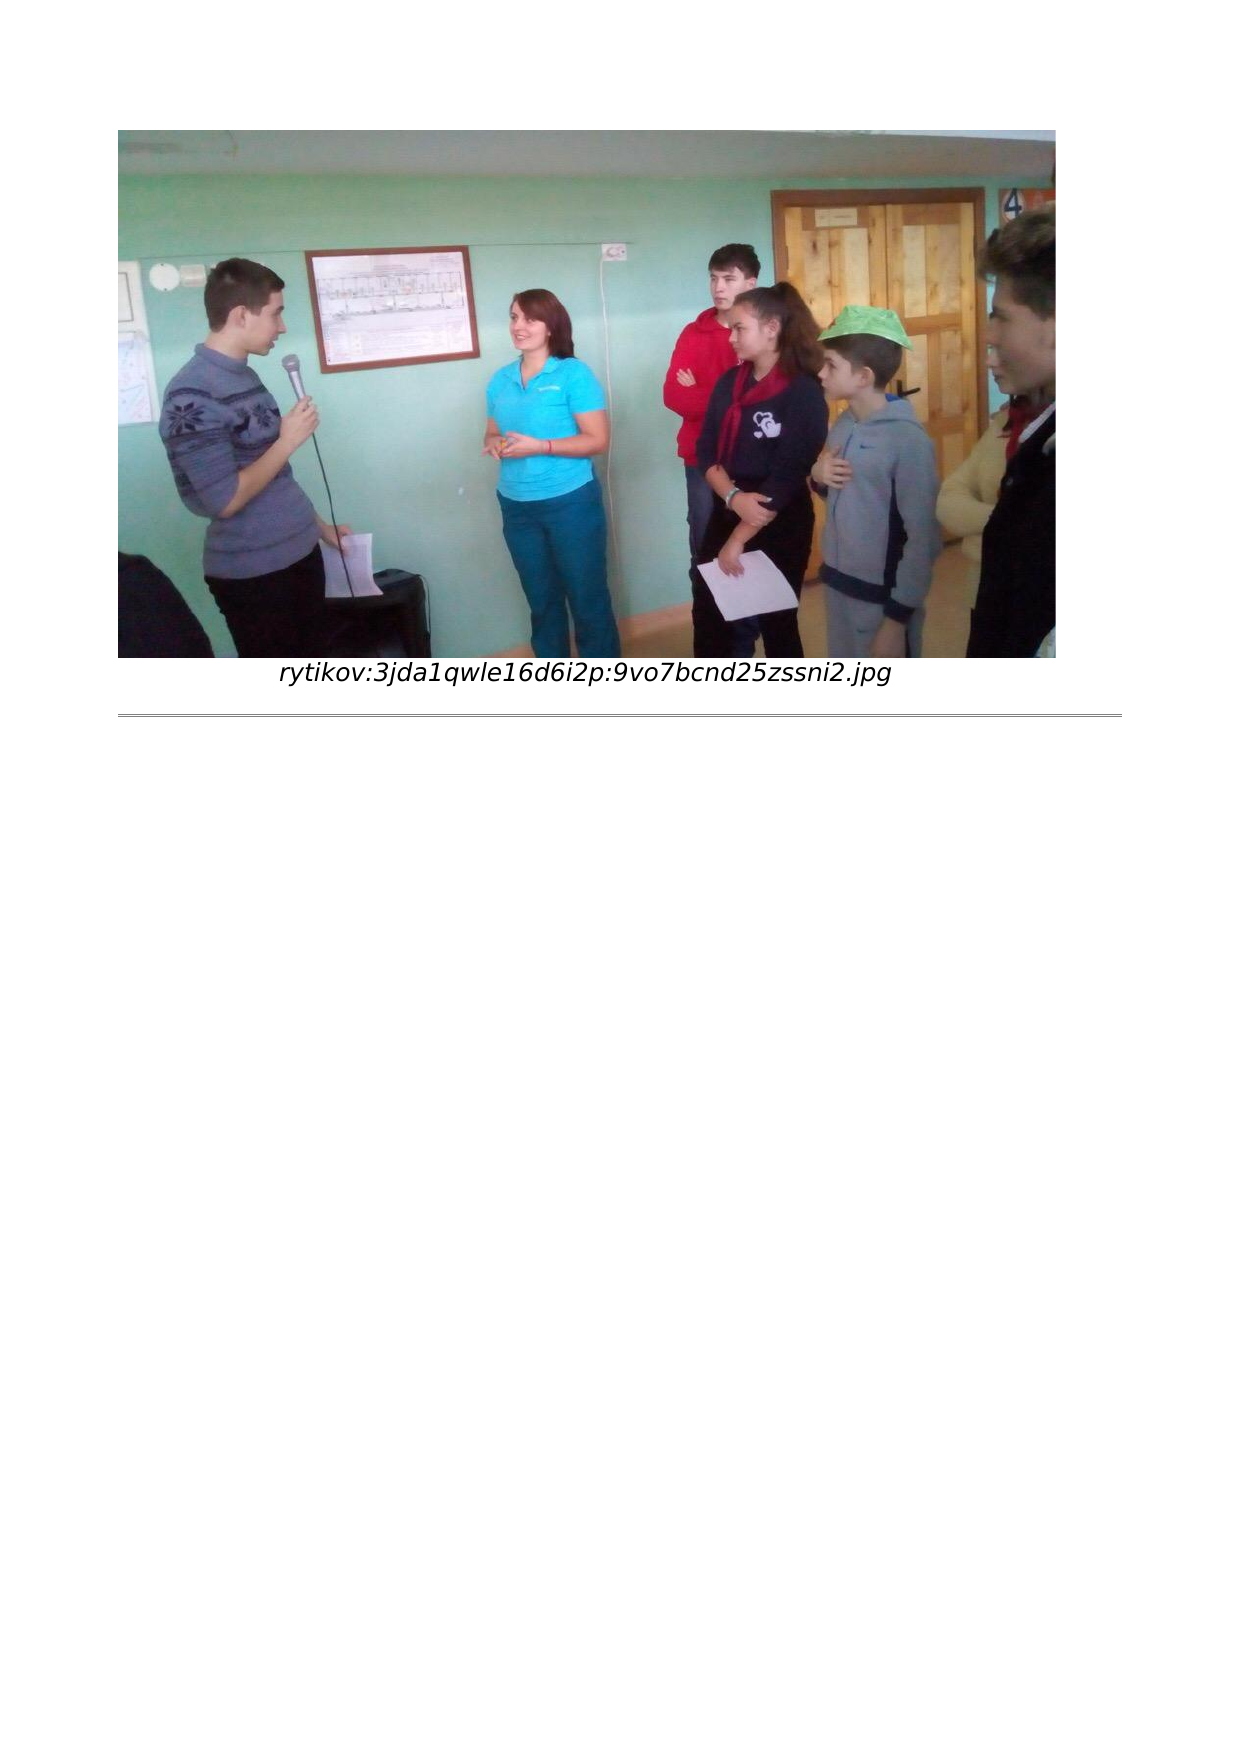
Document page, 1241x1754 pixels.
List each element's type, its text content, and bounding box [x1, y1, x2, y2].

text rytikov:3jda1qwle16d6i2p:9vo7bcnd25zssni2.jpg [118, 658, 1056, 687]
picture [118, 130, 1056, 658]
